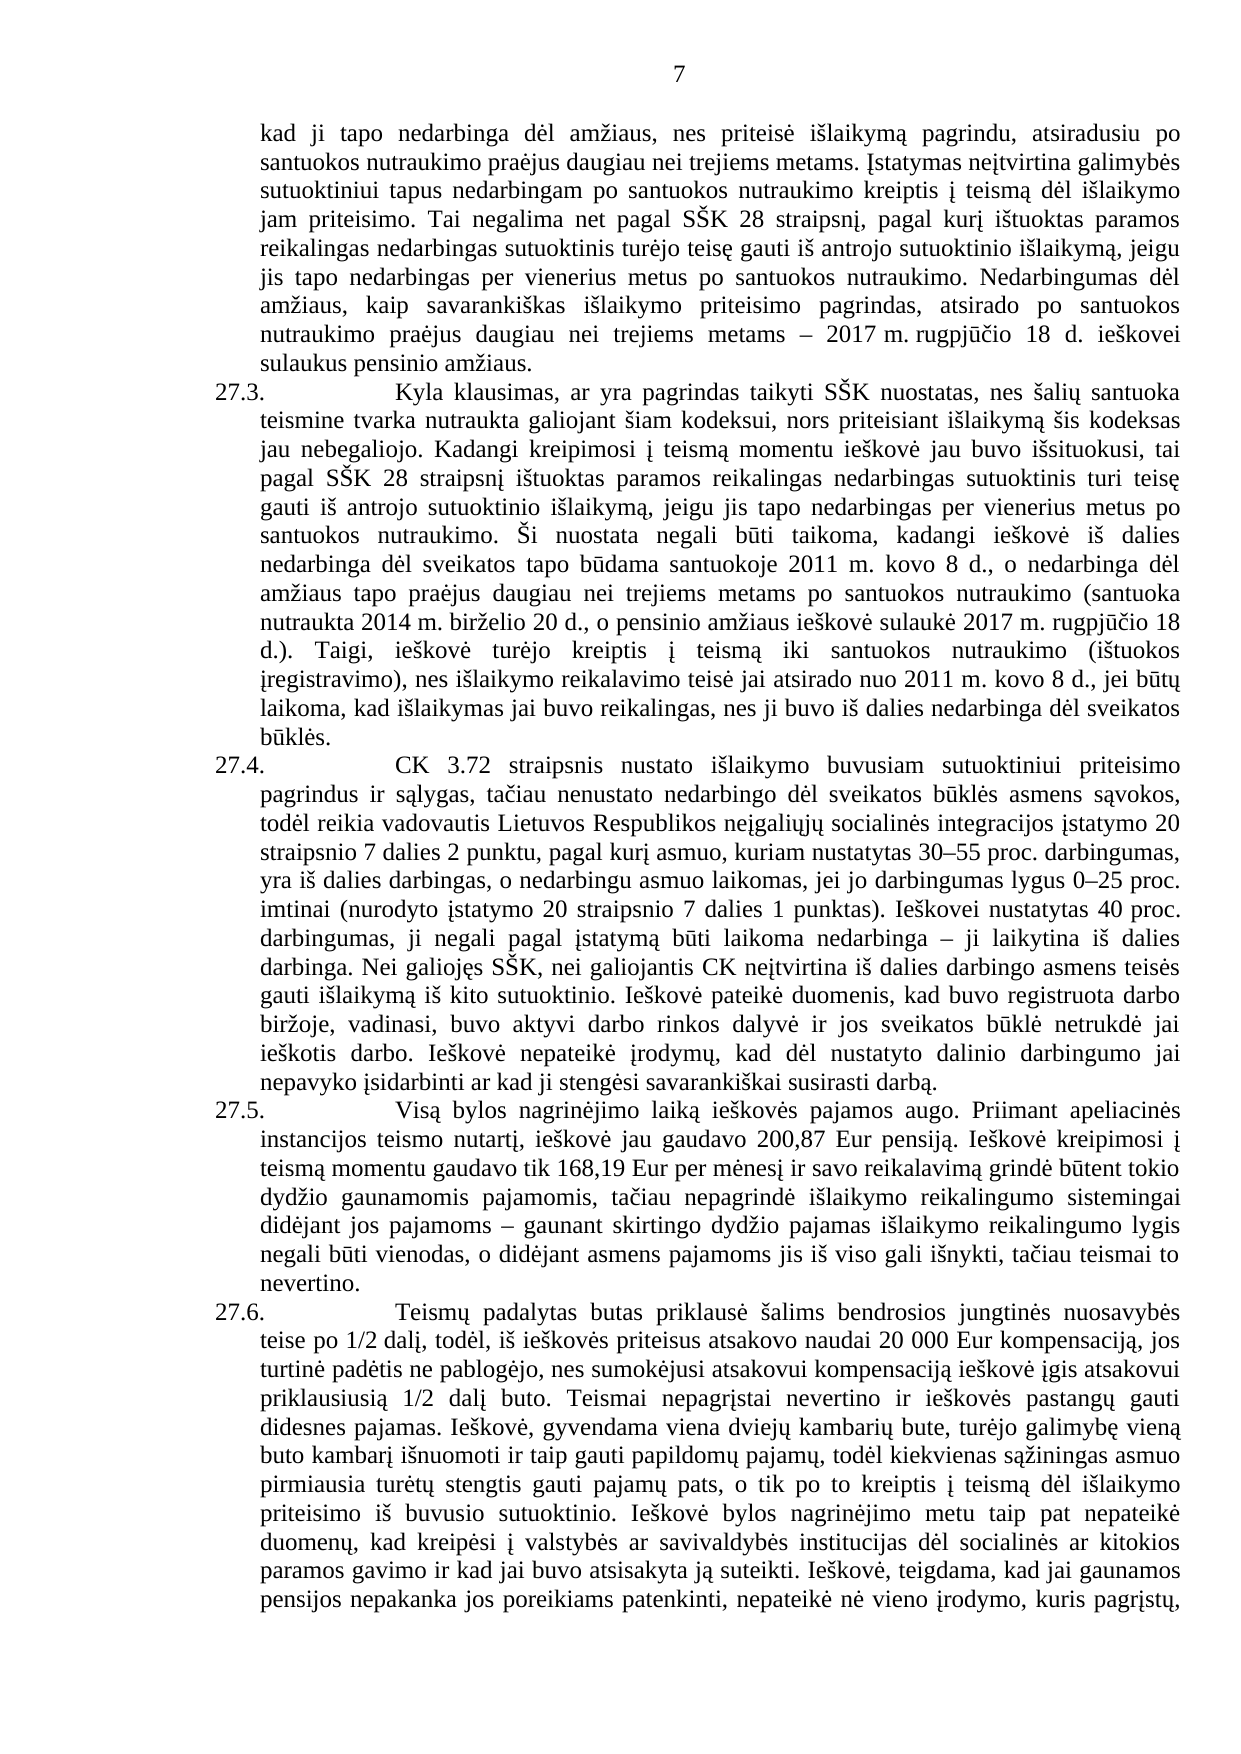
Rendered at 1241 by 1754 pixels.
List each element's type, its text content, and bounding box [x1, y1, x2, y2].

text 27.4. CK 3.72 straipsnis nustato išlaikymo buvusiam sutuoktiniui priteisimo pagrindus ir sąlygas, tačiau nenustato nedarbingo dėl sveikatos būklės asmens sąvokos, todėl reikia vadovautis Lietuvos Respublikos neįgaliųjų socialinės integracijos įstatymo 20 straipsnio 7 dalies 2 punktu, pagal kurį asmuo, kuriam nustatytas 30–55 proc. darbingumas, yra iš dalies darbingas, o nedarbingu asmuo laikomas, jei jo darbingumas lygus 0–25 proc. imtinai (nurodyto įstatymo 20 straipsnio 7 dalies 1 punktas). Ieškovei nustatytas 40 proc. darbingumas, ji negali pagal įstatymą būti laikoma nedarbinga – ji laikytina iš dalies darbinga. Nei galiojęs SŠK, nei galiojantis CK neįtvirtina iš dalies darbingo asmens teisės gauti išlaikymą iš kito sutuoktinio. Ieškovė pateikė duomenis, kad buvo registruota darbo biržoje, vadinasi, buvo aktyvi darbo rinkos dalyvė ir jos sveikatos būklė netrukdė jai ieškotis darbo. Ieškovė nepateikė įrodymų, kad dėl nustatyto dalinio darbingumo jai nepavyko įsidarbinti ar kad ji stengėsi savarankiškai susirasti darbą. [215, 751, 1181, 1096]
text 27.6. Teismų padalytas butas priklausė šalims bendrosios jungtinės nuosavybės teise po 1/2 dalį, todėl, iš ieškovės priteisus atsakovo naudai 20 000 Eur kompensaciją, jos turtinė padėtis ne pablogėjo, nes sumokėjusi atsakovui kompensaciją ieškovė įgis atsakovui priklausiusią 1/2 dalį buto. Teismai nepagrįstai nevertino ir ieškovės pastangų gauti didesnes pajamas. Ieškovė, gyvendama viena dviejų kambarių bute, turėjo galimybę vieną buto kambarį išnuomoti ir taip gauti papildomų pajamų, todėl kiekvienas sąžiningas asmuo pirmiausia turėtų stengtis gauti pajamų pats, o tik po to kreiptis į teismą dėl išlaikymo priteisimo iš buvusio sutuoktinio. Ieškovė bylos nagrinėjimo metu taip pat nepateikė duomenų, kad kreipėsi į valstybės ar savivaldybės institucijas dėl socialinės ar kitokios paramos gavimo ir kad jai buvo atsisakyta ją suteikti. Ieškovė, teigdama, kad jai gaunamos pensijos nepakanka jos poreikiams patenkinti, nepateikė nė vieno įrodymo, kuris pagrįstų, [215, 1297, 1181, 1613]
text 27.3. Kyla klausimas, ar yra pagrindas taikyti SŠK nuostatas, nes šalių santuoka teismine tvarka nutraukta galiojant šiam kodeksui, nors priteisiant išlaikymą šis kodeksas jau nebegaliojo. Kadangi kreipimosi į teismą momentu ieškovė jau buvo išsituokusi, tai pagal SŠK 28 straipsnį ištuoktas paramos reikalingas nedarbingas sutuoktinis turi teisę gauti iš antrojo sutuoktinio išlaikymą, jeigu jis tapo nedarbingas per vienerius metus po santuokos nutraukimo. Ši nuostata negali būti taikoma, kadangi ieškovė iš dalies nedarbinga dėl sveikatos tapo būdama santuokoje 2011 m. kovo 8 d., o nedarbinga dėl amžiaus tapo praėjus daugiau nei trejiems metams po santuokos nutraukimo (santuoka nutraukta 2014 m. birželio 20 d., o pensinio amžiaus ieškovė sulaukė 2017 m. rugpjūčio 18 d.). Taigi, ieškovė turėjo kreiptis į teismą iki santuokos nutraukimo (ištuokos įregistravimo), nes išlaikymo reikalavimo teisė jai atsirado nuo 2011 m. kovo 8 d., jei būtų laikoma, kad išlaikymas jai buvo reikalingas, nes ji buvo iš dalies nedarbinga dėl sveikatos būklės. [215, 377, 1181, 751]
text kad ji tapo nedarbinga dėl amžiaus, nes priteisė išlaikymą pagrindu, atsiradusiu po santuokos nutraukimo praėjus daugiau nei trejiems metams. Įstatymas neįtvirtina galimybės sutuoktiniui tapus nedarbingam po santuokos nutraukimo kreiptis į teismą dėl išlaikymo jam priteisimo. Tai negalima net pagal SŠK 28 straipsnį, pagal kurį ištuoktas paramos reikalingas nedarbingas sutuoktinis turėjo teisę gauti iš antrojo sutuoktinio išlaikymą, jeigu jis tapo nedarbingas per vienerius metus po santuokos nutraukimo. Nedarbingumas dėl amžiaus, kaip savarankiškas išlaikymo priteisimo pagrindas, atsirado po santuokos nutraukimo praėjus daugiau nei trejiems metams – 2017 m. rugpjūčio 18 d. ieškovei sulaukus pensinio amžiaus. [215, 118, 1181, 377]
text 27.5. Visą bylos nagrinėjimo laiką ieškovės pajamos augo. Priimant apeliacinės instancijos teismo nutartį, ieškovė jau gaudavo 200,87 Eur pensiją. Ieškovė kreipimosi į teismą momentu gaudavo tik 168,19 Eur per mėnesį ir savo reikalavimą grindė būtent tokio dydžio gaunamomis pajamomis, tačiau nepagrindė išlaikymo reikalingumo sistemingai didėjant jos pajamoms – gaunant skirtingo dydžio pajamas išlaikymo reikalingumo lygis negali būti vienodas, o didėjant asmens pajamoms jis iš viso gali išnykti, tačiau teismai to nevertino. [215, 1096, 1181, 1297]
